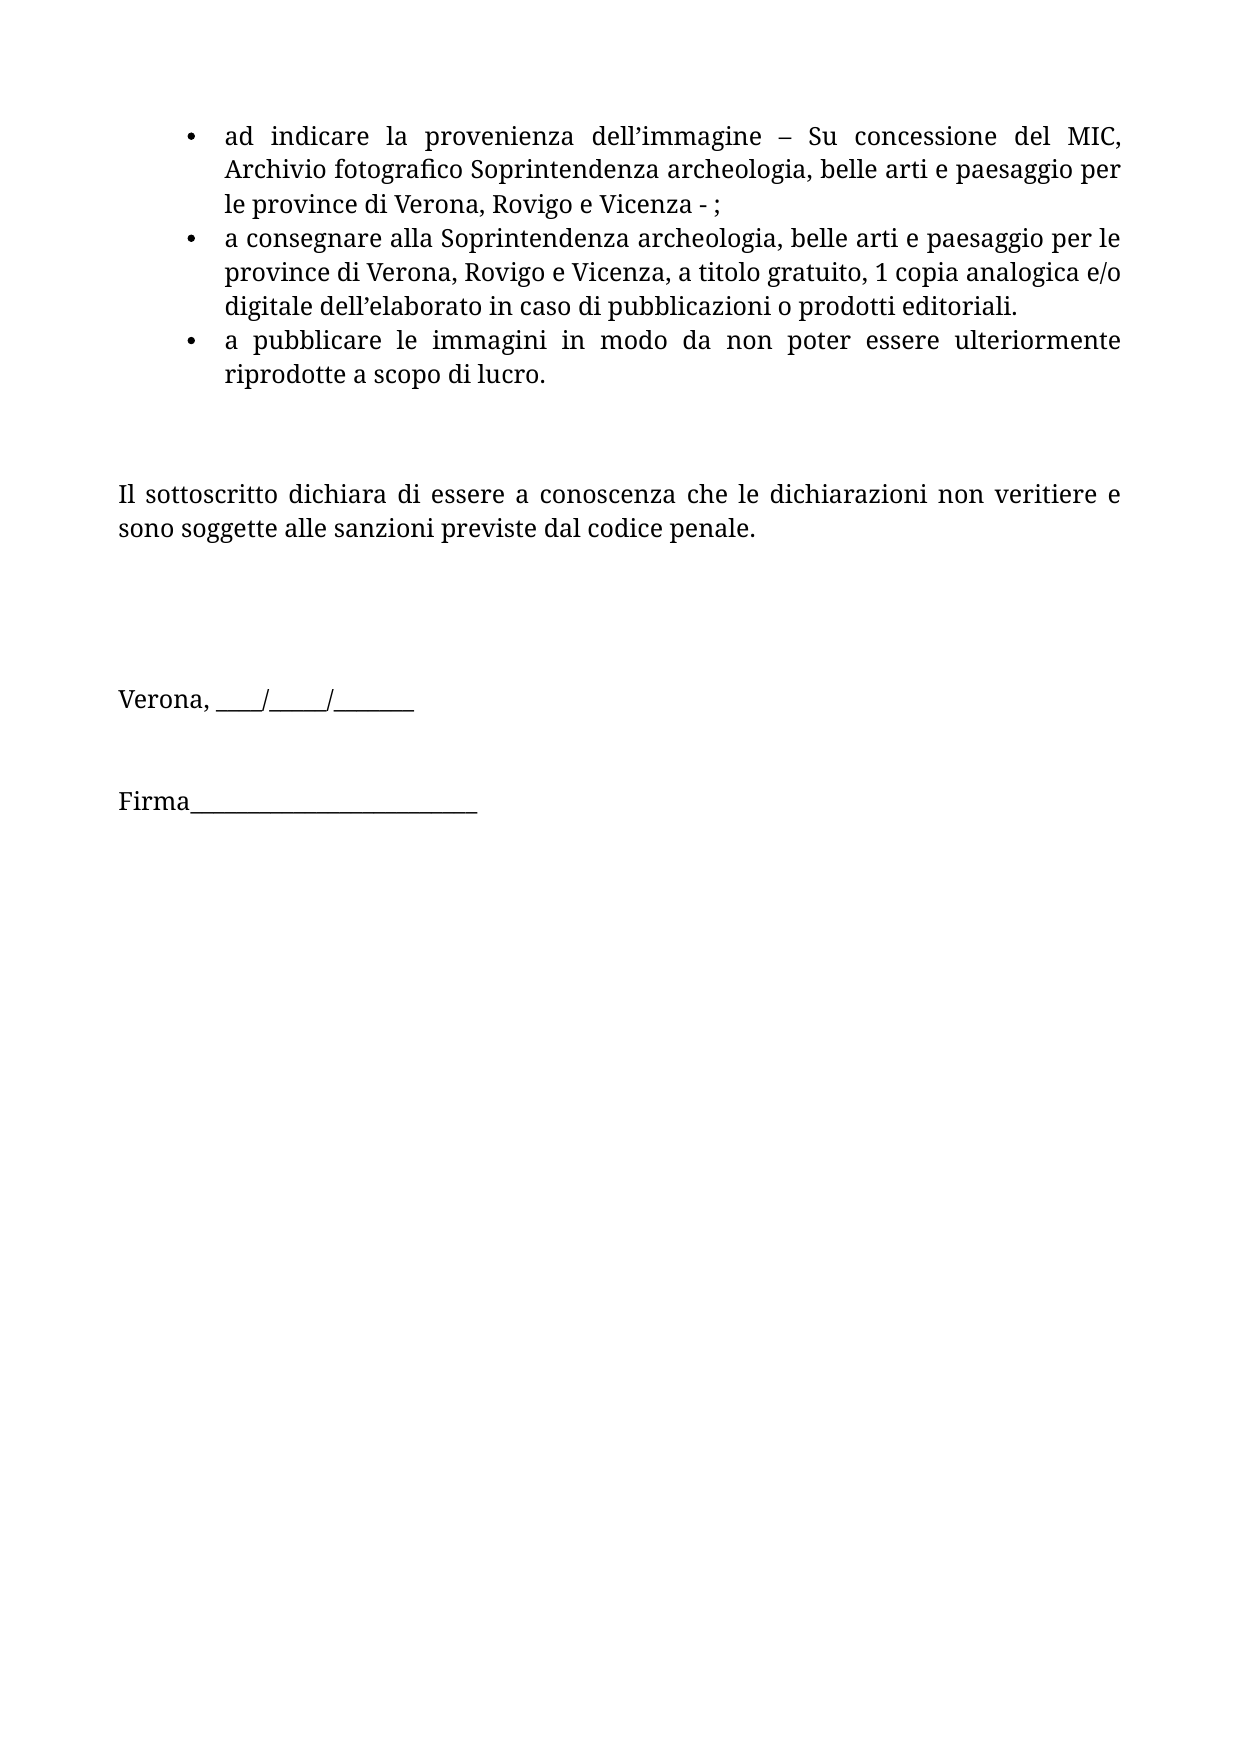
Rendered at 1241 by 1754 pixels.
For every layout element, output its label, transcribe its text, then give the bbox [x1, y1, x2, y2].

list ad indicare la provenienza dell’immagine – Su concessione del MIC, Archivio fotografico Soprintendenza archeologia, belle arti e paesaggio per le province di Verona, Rovigo e Vicenza - ; [187, 118, 1122, 220]
text Verona, ____/_____/_______ [118, 681, 1122, 715]
list a pubblicare le immagini in modo da non poter essere ulteriormente riprodotte a scopo di lucro. [187, 322, 1122, 391]
text Firma_________________________ [118, 783, 1122, 817]
list a consegnare alla Soprintendenza archeologia, belle arti e paesaggio per le province di Verona, Rovigo e Vicenza, a titolo gratuito, 1 copia analogica e/o digitale dell’elaborato in caso di pubblicazioni o prodotti editoriali. [187, 220, 1122, 322]
text Il sottoscritto dichiara di essere a conoscenza che le dichiarazioni non veritiere e sono soggette alle sanzioni previste dal codice penale. [118, 477, 1122, 545]
